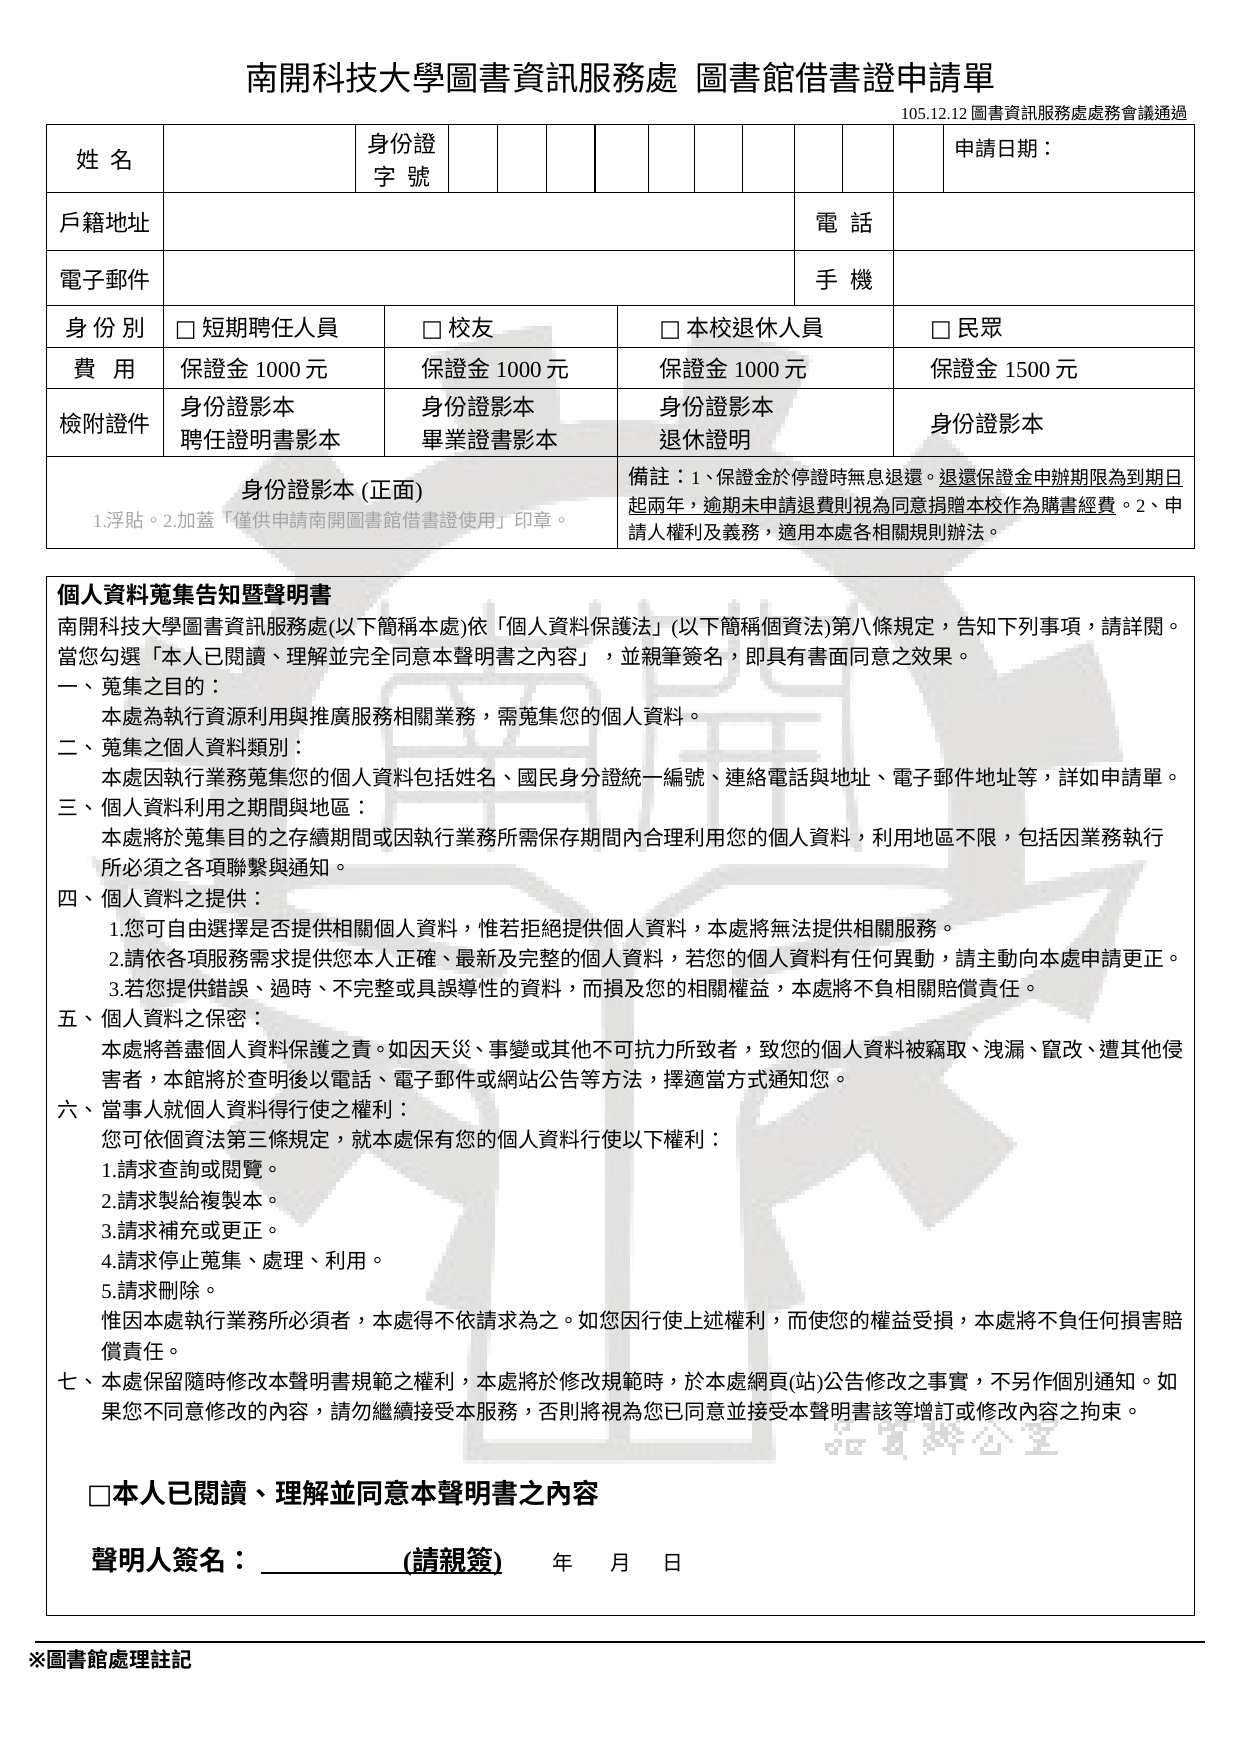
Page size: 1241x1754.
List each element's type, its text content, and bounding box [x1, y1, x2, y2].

table_header [695, 125, 742, 192]
table_header 身份證 字 號 [356, 125, 448, 192]
table_header [498, 125, 546, 192]
text 105.12.12圖書資訊服務處處務會議通過 [35, 100, 1187, 124]
text 南開科技大學圖書資訊服務處 圖書館借書證申請單 [35, 52, 1205, 100]
table_cell 電 話 [795, 193, 893, 245]
table_header [449, 125, 497, 192]
table_header [596, 125, 648, 192]
table_cell [894, 193, 1194, 245]
table_header [795, 125, 842, 192]
text ※圖書館處理註記 [0, 1643, 1205, 1673]
table_cell [164, 193, 794, 245]
table_cell 個人資料蒐集告知暨聲明書 南開科技大學圖書資訊服務處(以下簡稱本處)依「個人資料保護法」(以下簡稱個資法)第八條規定，告知下列事項，請詳閱。當您勾選「本人已閱讀、理解並完全同意本聲明書之內容」，並親筆簽名，即具有書面同意之效果。 蒐集之目的： 本處為執行資源利用與推廣服務相關業務，需蒐集您的個人資料。 蒐集之個人資料類別： 本處因執行業務蒐集您的個人資料包括姓名、國民身分證統一編號、連絡電話與地址、電子郵件地址等，詳如申請單。 個人資料利用之期間與地區： 本處將於蒐集目的之存續期間或因執行業務所需保存期間內合理利用您的個人資料，利用地區不限，包括因業務執行所必須之各項聯繫與通知。 個人資料之提供： 1.您可自由選擇是否提供相關個人資料，惟若拒絕提供個人資料，本處將無法提供相關服務。 2.請依各項服務需求提供您本人正確、最新及完整的個人資料，若您的個人資料有任何異動，請主動向本處申請更正。 3.若您提供錯誤、過時、不完整或具誤導性的資料，而損及您的相關權益，本處將不負相關賠償責任。 個人資料之保密： 本處將善盡個人資料保護之責。如因天災、事變或其他不可抗力所致者，致您的個人資料被竊取、洩漏、竄改、遭其他侵害者，本館將於查明後以電話、電子郵件或網站公告等方法，擇適當方式通知您。 當事人就個人資料得行使之權利： 您可依個資法第三條規定，就本處保有您的個人資料行使以下權利： 1.請求查詢或閱覽。 2.請求製給複製本。 3.請求補充或更正。 4.請求停止蒐集、處理、利用。 5.請求刪除。 惟因本處執行業務所必須者，本處得不依請求為之。如您因行使上述權利，而使您的權益受損，本處將不負任何損害賠償責任。 本處保留隨時修改本聲明書規範之權利，本處將於修改規範時，於本處網頁(站)公告修改之事實，不另作個別通知。如果您不同意修改的內容，請勿繼續接受本服務，否則將視為您已同意並接受本聲明書該等增訂或修改內容之拘束。 □本人已閱讀、理解並同意本聲明書之內容 聲明人簽名： (請親簽) 年 月 日 [47, 1509, 1194, 1615]
table_header [843, 125, 893, 192]
table_header [649, 125, 694, 192]
table_cell 戶籍地址 [47, 193, 163, 245]
table_header [743, 125, 794, 192]
table_header [894, 125, 943, 192]
table_header 姓 名 [47, 125, 163, 192]
table_header [547, 125, 594, 192]
table_header 申請日期： [944, 125, 1194, 192]
table_header [164, 125, 355, 192]
